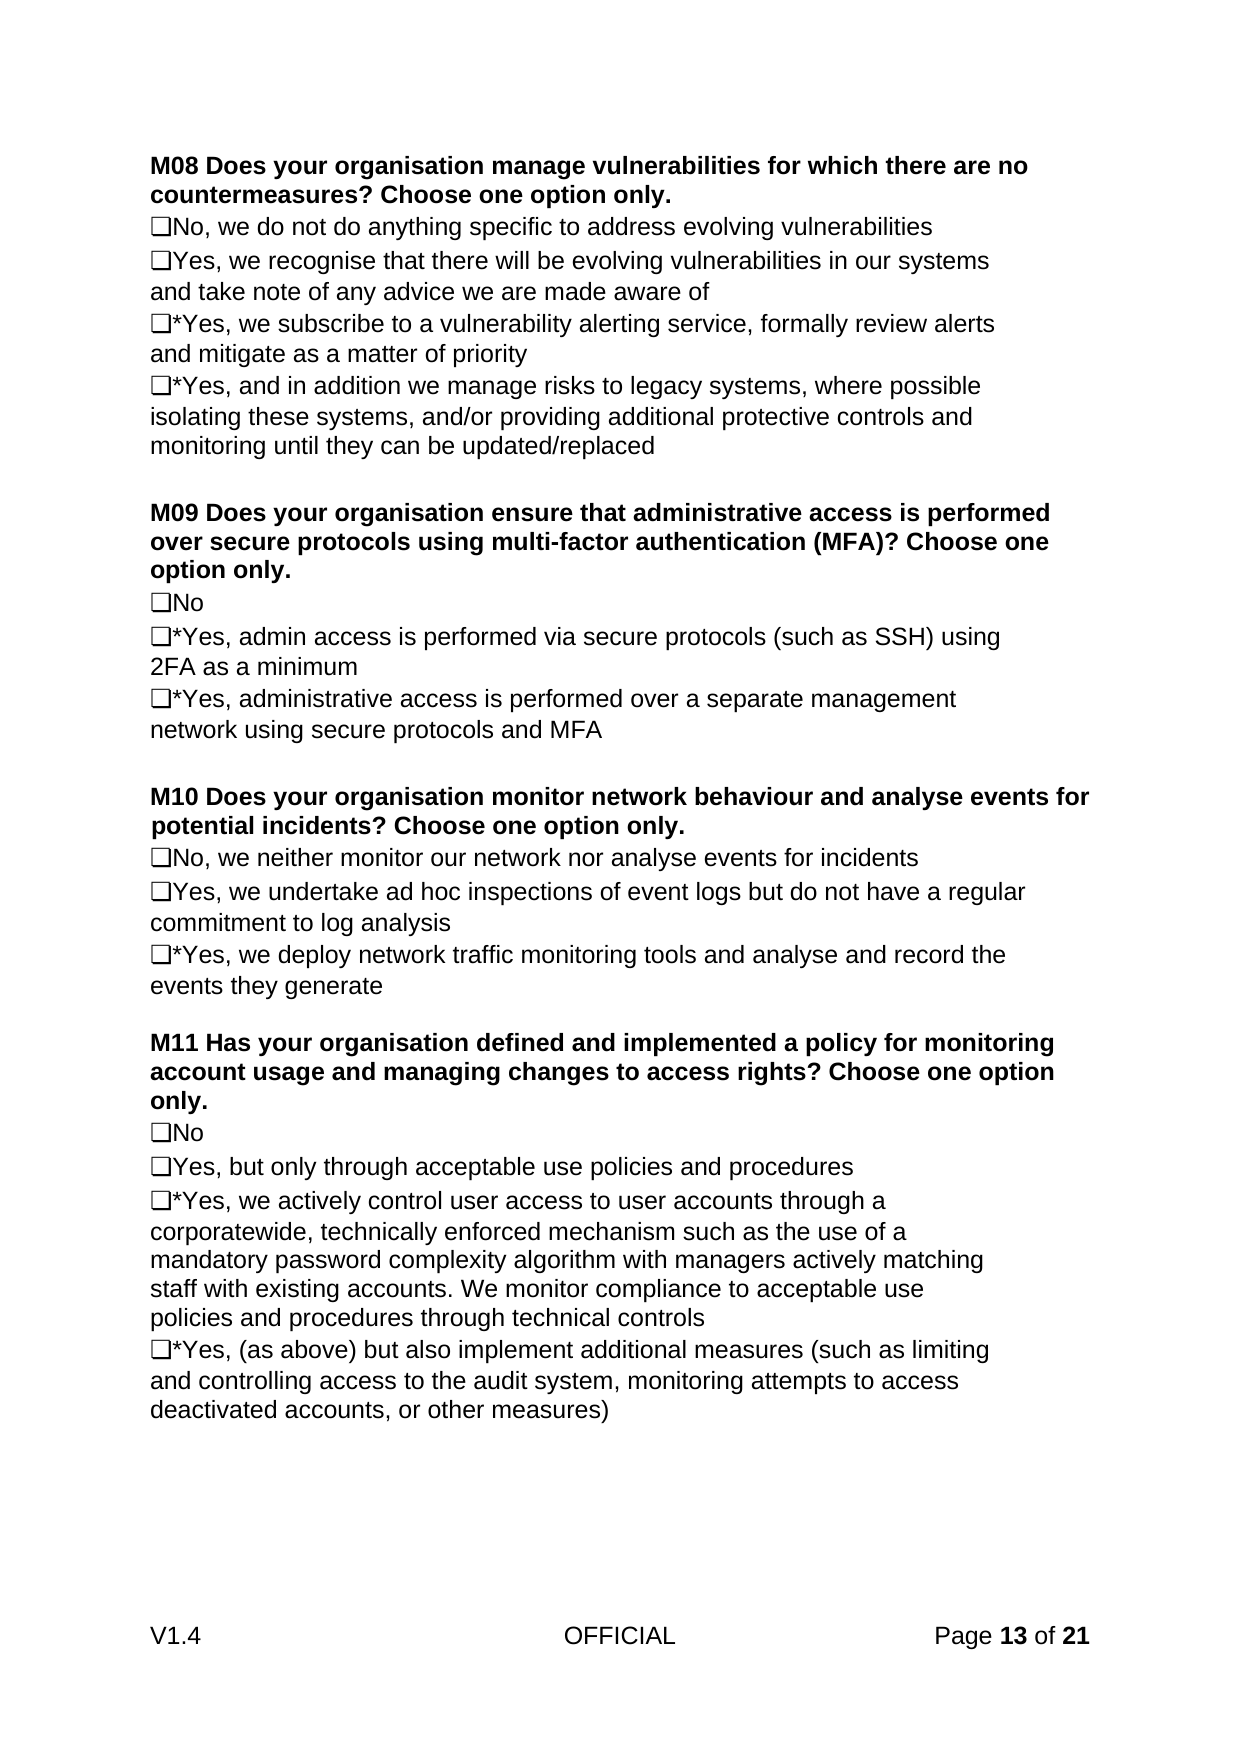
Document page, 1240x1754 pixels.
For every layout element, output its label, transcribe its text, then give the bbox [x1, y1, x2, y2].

text events they generate [150, 971, 1095, 999]
text ❏Yes, we undertake ad hoc inspections of event logs but do not have a regular [150, 874, 1095, 908]
text ❏Yes, we recognise that there will be evolving vulnerabilities in our systems [150, 242, 1095, 276]
text isolating these systems, and/or providing additional protective controls and [150, 402, 1095, 431]
text account usage and managing changes to access rights? Choose one option [150, 1057, 1095, 1086]
text ❏No [150, 584, 1095, 618]
text deactivated accounts, or other measures) [150, 1394, 1095, 1423]
text ❏*Yes, we deploy network traffic monitoring tools and analyse and record the [150, 937, 1095, 971]
text and controlling access to the audit system, monitoring attempts to access [150, 1366, 1095, 1394]
text ❏No, we neither monitor our network nor analyse events for incidents [150, 840, 1095, 874]
text over secure protocols using multi-factor authentication (MFA)? Choose one [150, 527, 1095, 556]
text ❏*Yes, administrative access is performed over a separate management [150, 681, 1095, 715]
text ❏No [150, 1114, 1095, 1149]
text network using secure protocols and MFA [150, 715, 1095, 744]
text ❏*Yes, we actively control user access to user accounts through a [150, 1183, 1095, 1217]
text and take note of any advice we are made aware of [150, 276, 1095, 305]
text M11 Has your organisation defined and implemented a policy for monitoring [150, 1028, 1095, 1057]
text M10 Does your organisation monitor network behaviour and analyse events for potential incidents? Choose one option only. [150, 782, 1095, 840]
text ❏No, we do not do anything specific to address evolving vulnerabilities [150, 208, 1095, 242]
text staff with existing accounts. We monitor compliance to acceptable use [150, 1274, 1095, 1303]
text monitoring until they can be updated/replaced [150, 431, 1095, 459]
text ❏Yes, but only through acceptable use policies and procedures [150, 1149, 1095, 1183]
text option only. [150, 556, 1095, 584]
text policies and procedures through technical controls [150, 1303, 1095, 1332]
text commitment to log analysis [150, 908, 1095, 937]
text M08 Does your organisation manage vulnerabilities for which there are no [150, 151, 1095, 179]
text ❏*Yes, we subscribe to a vulnerability alerting service, formally review alerts [150, 305, 1095, 339]
text and mitigate as a matter of priority [150, 339, 1095, 368]
text M09 Does your organisation ensure that administrative access is performed [150, 498, 1095, 527]
text 2FA as a minimum [150, 652, 1095, 681]
text only. [150, 1086, 1095, 1114]
text corporatewide, technically enforced mechanism such as the use of a [150, 1217, 1095, 1246]
text ❏*Yes, admin access is performed via secure protocols (such as SSH) using [150, 618, 1095, 652]
text ❏*Yes, and in addition we manage risks to legacy systems, where possible [150, 368, 1095, 402]
text countermeasures? Choose one option only. [150, 179, 1095, 208]
text mandatory password complexity algorithm with managers actively matching [150, 1246, 1095, 1274]
text ❏*Yes, (as above) but also implement additional measures (such as limiting [150, 1332, 1095, 1366]
